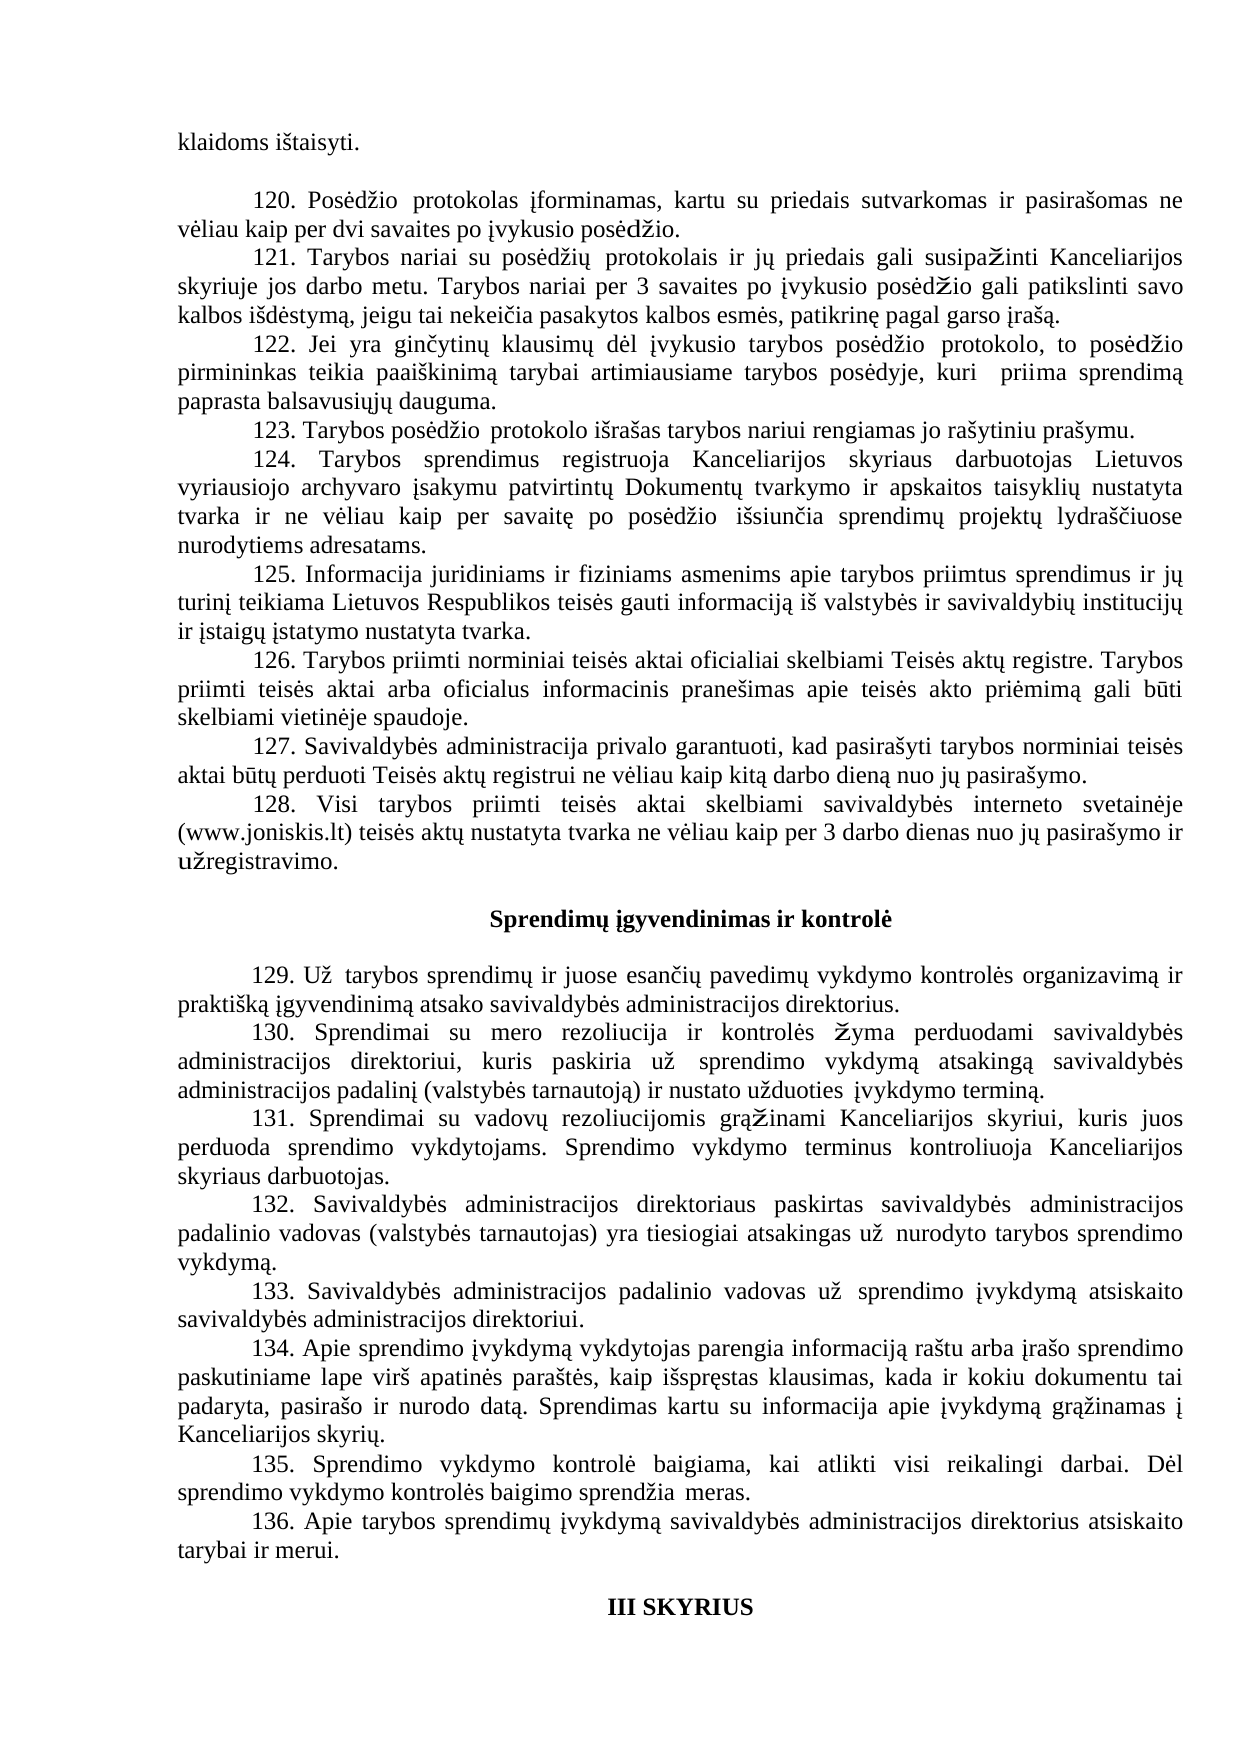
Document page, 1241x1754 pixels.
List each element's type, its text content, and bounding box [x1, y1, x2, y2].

text 124. Tarybos sprendimus registruoja Kanceliarijos skyriaus darbuotojas Lietuvos vyriausiojo archyvaro įsakymu patvirtintų Dokumentų tvarkymo ir apskaitos taisyklių nustatyta tvarka ir ne vėliau kaip per savaitę po posėdžio išsiunčia sprendimų projektų lydraščiuose nurodytiems adresatams. [177, 444, 1183, 559]
text 135. Sprendimo vykdymo kontrolė baigiama, kai atlikti visi reikalingi darbai. Dėl sprendimo vykdymo kontrolės baigimo sprendžia meras. [177, 1449, 1183, 1506]
text 122. Jei yra ginčytinų klausimų dėl įvykusio tarybos posėdžio protokolo, to posėdžio pirmininkas teikia paaiškinimą tarybai artimiausiame tarybos posėdyje, kuri priima sprendimą paprasta balsavusiųjų dauguma. [177, 329, 1183, 415]
text 129. Už tarybos sprendimų ir juose esančių pavedimų vykdymo kontrolės organizavimą ir praktišką įgyvendinimą atsako savivaldybės administracijos direktorius. [177, 960, 1183, 1017]
text 133. Savivaldybės administracijos padalinio vadovas už sprendimo įvykdymą atsiskaito savivaldybės administracijos direktoriui. [177, 1276, 1183, 1334]
text III SKYRIUS [177, 1592, 1183, 1621]
text Sprendimų įgyvendinimas ir kontrolė [489, 904, 1183, 933]
text 125. Informacija juridiniams ir fiziniams asmenims apie tarybos priimtus sprendimus ir jų turinį teikiama Lietuvos Respublikos teisės gauti informaciją iš valstybės ir savivaldybių institucijų ir įstaigų įstatymo nustatyta tvarka. [177, 559, 1183, 645]
text 123. Tarybos posėdžio protokolo išrašas tarybos nariui rengiamas jo rašytiniu prašymu. [177, 415, 1183, 444]
text 120. Posėdžio protokolas įforminamas, kartu su priedais sutvarkomas ir pasirašomas ne vėliau kaip per dvi savaites po įvykusio posėdžio. [177, 185, 1183, 242]
text klaidoms ištaisyti. [177, 127, 1183, 156]
text 134. Apie sprendimo įvykdymą vykdytojas parengia informaciją raštu arba įrašo sprendimo paskutiniame lape virš apatinės paraštės, kaip išspręstas klausimas, kada ir kokiu dokumentu tai padaryta, pasirašo ir nurodo datą. Sprendimas kartu su informacija apie įvykdymą grąžinamas į Kanceliarijos skyrių. [177, 1334, 1183, 1449]
text 126. Tarybos priimti norminiai teisės aktai oficialiai skelbiami Teisės aktų registre. Tarybos priimti teisės aktai arba oficialus informacinis pranešimas apie teisės akto priėmimą gali būti skelbiami vietinėje spaudoje. [177, 645, 1183, 731]
text 136. Apie tarybos sprendimų įvykdymą savivaldybės administracijos direktorius atsiskaito tarybai ir merui. [177, 1506, 1183, 1564]
text 130. Sprendimai su mero rezoliucija ir kontrolės žyma perduodami savivaldybės administracijos direktoriui, kuris paskiria už sprendimo vykdymą atsakingą savivaldybės administracijos padalinį (valstybės tarnautoją) ir nustato užduoties įvykdymo terminą. [177, 1017, 1183, 1104]
text 128. Visi tarybos priimti teisės aktai skelbiami savivaldybės interneto svetainėje (www.joniskis.lt) teisės aktų nustatyta tvarka ne vėliau kaip per 3 darbo dienas nuo jų pasirašymo ir užregistravimo. [177, 789, 1183, 875]
text 132. Savivaldybės administracijos direktoriaus paskirtas savivaldybės administracijos padalinio vadovas (valstybės tarnautojas) yra tiesiogiai atsakingas už nurodyto tarybos sprendimo vykdymą. [177, 1190, 1183, 1276]
text 127. Savivaldybės administracija privalo garantuoti, kad pasirašyti tarybos norminiai teisės aktai būtų perduoti Teisės aktų registrui ne vėliau kaip kitą darbo dieną nuo jų pasirašymo. [177, 731, 1183, 789]
text 131. Sprendimai su vadovų rezoliucijomis grąžinami Kanceliarijos skyriui, kuris juos perduoda sprendimo vykdytojams. Sprendimo vykdymo terminus kontroliuoja Kanceliarijos skyriaus darbuotojas. [177, 1104, 1183, 1190]
text 121. Tarybos nariai su posėdžių protokolais ir jų priedais gali susipažinti Kanceliarijos skyriuje jos darbo metu. Tarybos nariai per 3 savaites po įvykusio posėdžio gali patikslinti savo kalbos išdėstymą, jeigu tai nekeičia pasakytos kalbos esmės, patikrinę pagal garso įrašą. [177, 242, 1183, 329]
